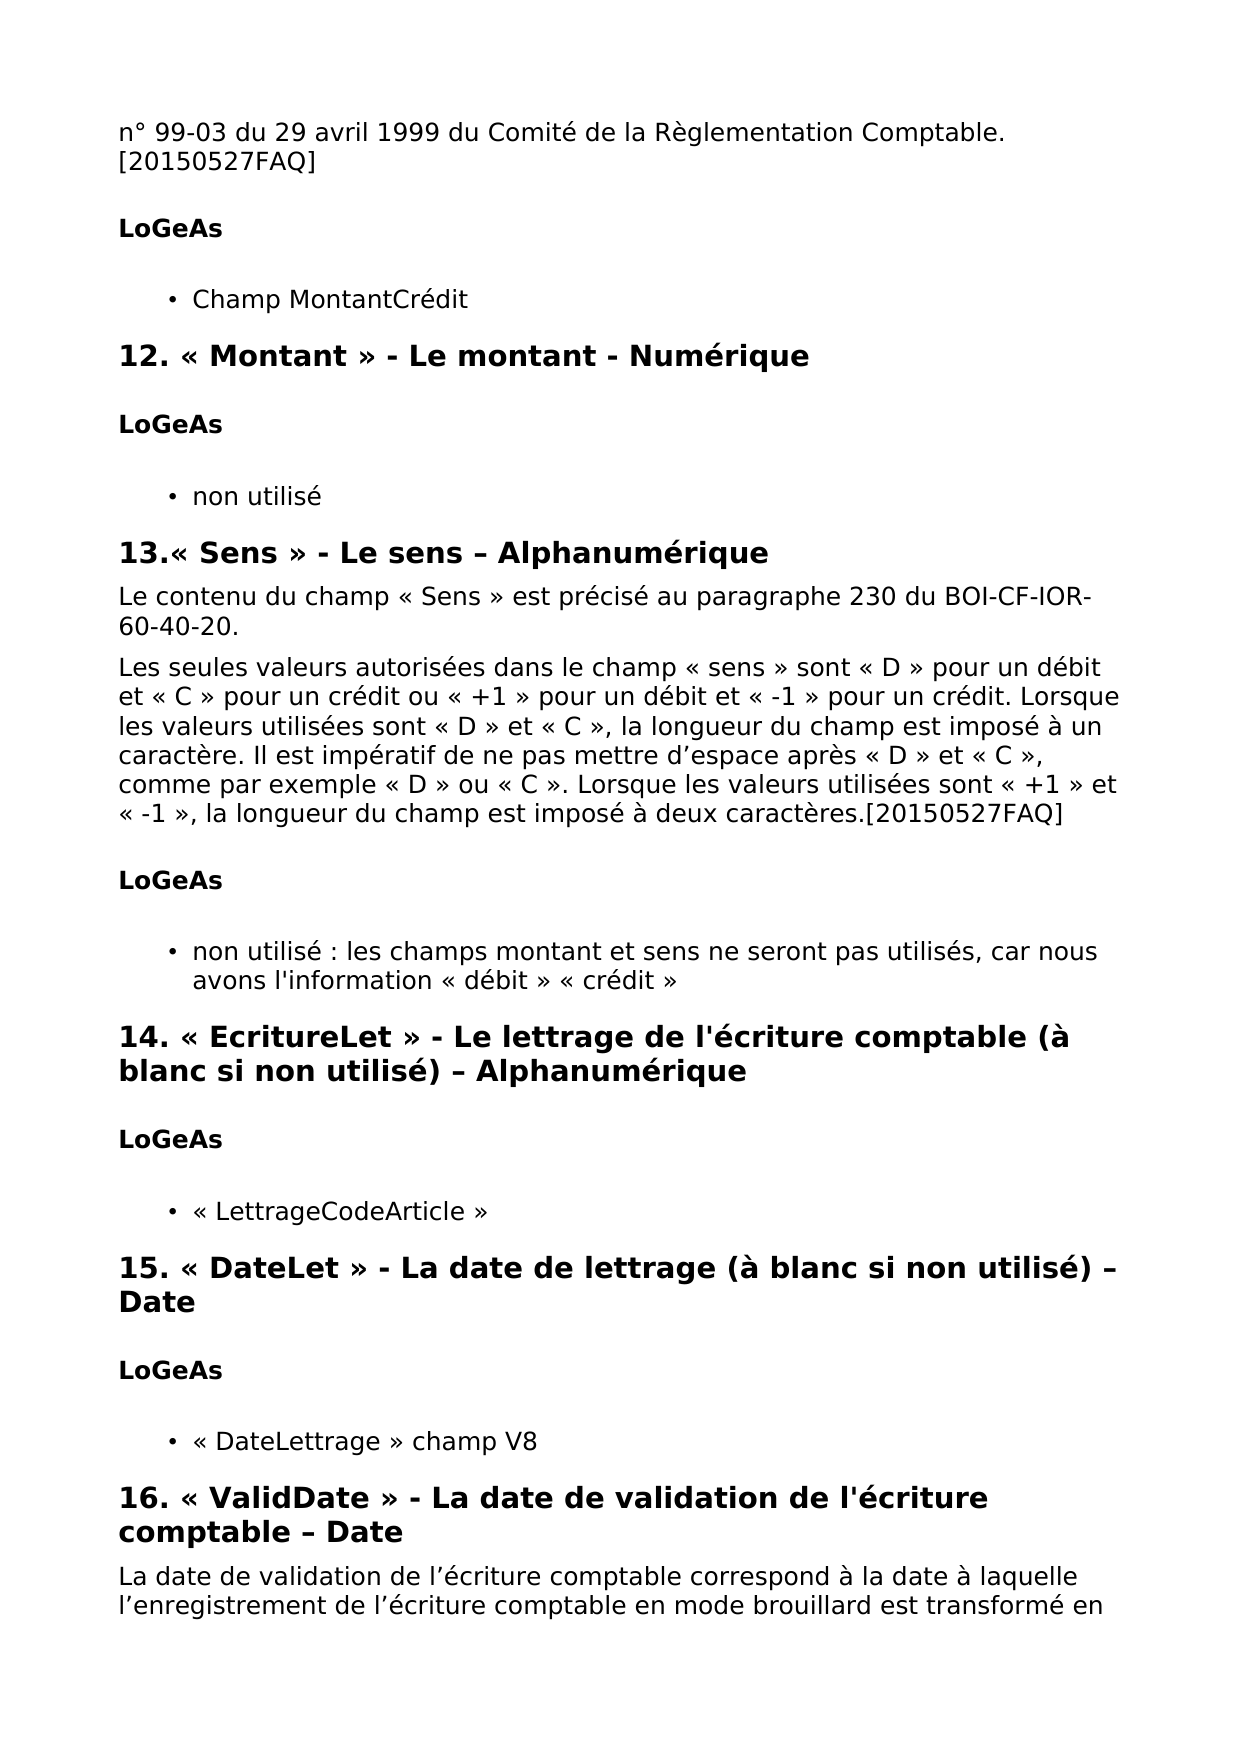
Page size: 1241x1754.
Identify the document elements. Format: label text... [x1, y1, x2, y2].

list non utilisé : les champs montant et sens ne seront pas utilisés, car nous avons l'information « débit » « crédit » [177, 937, 1122, 995]
text La date de validation de l’écriture comptable correspond à la date à laquelle l’enregistrement de l’écriture comptable en mode brouillard est transformé en [118, 1562, 1122, 1621]
text n° 99-03 du 29 avril 1999 du Comité de la Règlementation Comptable.[20150527FAQ] [118, 118, 1122, 176]
list « DateLettrage » champ V8 [177, 1428, 1122, 1457]
list non utilisé [177, 482, 1122, 511]
subtitle LoGeAs [118, 214, 1122, 243]
subtitle 16. « ValidDate » - La date de validation de l'écriture comptable – Date [118, 1482, 1122, 1550]
subtitle LoGeAs [118, 866, 1122, 895]
list « LettrageCodeArticle » [177, 1197, 1122, 1226]
list Champ MontantCrédit [177, 285, 1122, 314]
subtitle 14. « EcritureLet » - Le lettrage de l'écriture comptable (à blanc si non utilisé) – Alphanumérique [118, 1020, 1122, 1088]
subtitle LoGeAs [118, 411, 1122, 440]
subtitle 12. « Montant » - Le montant - Numérique [118, 339, 1122, 373]
subtitle LoGeAs [118, 1356, 1122, 1386]
text Les seules valeurs autorisées dans le champ « sens » sont « D » pour un débit et « C » pour un crédit ou « +1 » pour un débit et « -1 » pour un crédit. Lorsque les valeurs utilisées sont « D » et « C », la longueur du champ est imposé à un caractère. Il est impératif de ne pas mettre d’espace après « D » et « C », comme par exemple « D » ou « C ». Lorsque les valeurs utilisées sont « +1 » et « -1 », la longueur du champ est imposé à deux caractères.[20150527FAQ] [118, 653, 1122, 828]
subtitle 13.« Sens » - Le sens – Alphanumérique [118, 536, 1122, 570]
subtitle LoGeAs [118, 1126, 1122, 1155]
text Le contenu du champ « Sens » est précisé au paragraphe 230 du BOI-CF-IOR-60-40-20. [118, 582, 1122, 641]
subtitle 15. « DateLet » - La date de lettrage (à blanc si non utilisé) – Date [118, 1251, 1122, 1319]
